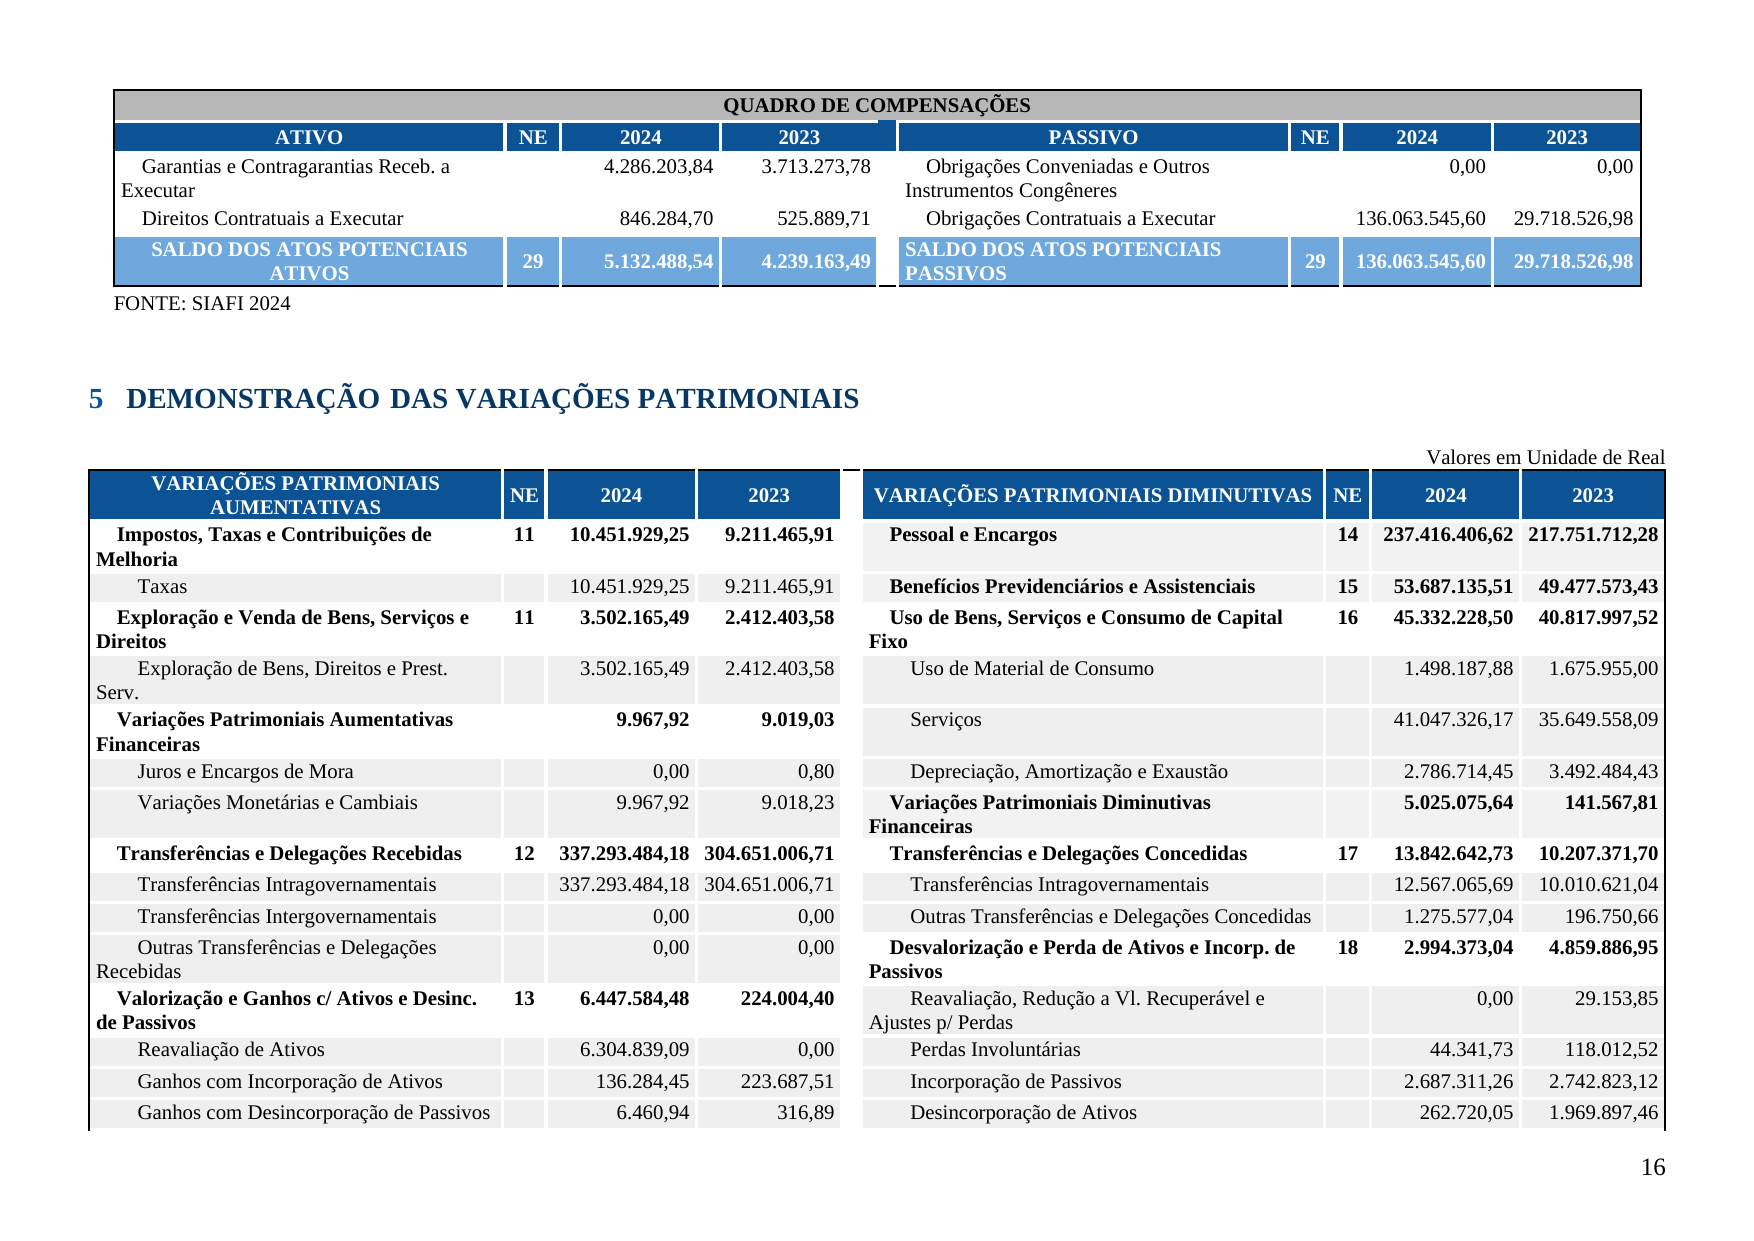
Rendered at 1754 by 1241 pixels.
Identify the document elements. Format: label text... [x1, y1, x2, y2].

table_cell Uso de Material de Consumo [863, 656, 1323, 704]
table_cell 136.063.545,60 [1343, 205, 1491, 233]
table_cell 15 [1326, 574, 1369, 602]
table_cell 3.713.273,78 [722, 154, 876, 202]
table_cell 16 [1326, 605, 1369, 653]
table_cell [1326, 986, 1369, 1034]
table_cell [1326, 656, 1369, 704]
table_cell [1291, 205, 1339, 233]
table_cell 29.718.526,98 [1494, 205, 1640, 233]
table_cell [843, 1066, 860, 1097]
table_cell Perdas Involuntárias [863, 1038, 1323, 1066]
table_cell [843, 602, 860, 653]
table_cell Transferências e Delegações Concedidas [863, 841, 1323, 869]
table_cell 9.211.465,91 [698, 523, 840, 571]
table_cell Transferências Intragovernamentais [90, 873, 501, 901]
table_cell [843, 756, 860, 787]
table_cell 12.567.065,69 [1372, 873, 1519, 901]
table_header NE [1326, 471, 1369, 519]
table_cell 4.286.203,84 [562, 154, 719, 202]
text Valores em Unidade de Real [162, 445, 1665, 469]
table_cell Reavaliação de Ativos [90, 1038, 501, 1066]
table_cell [504, 1100, 544, 1128]
table_cell [1326, 759, 1369, 787]
table_cell 337.293.484,18 [548, 841, 695, 869]
table_cell 0,00 [1372, 986, 1519, 1034]
table_cell 846.284,70 [562, 205, 719, 233]
table_cell Variações Patrimoniais Aumentativas Financeiras [90, 708, 501, 756]
table_cell 40.817.997,52 [1522, 605, 1664, 653]
table_cell [878, 120, 896, 151]
table_cell 13 [504, 986, 544, 1034]
table_cell Obrigações Contratuais a Executar [899, 205, 1288, 233]
table_cell Desvalorização e Perda de Ativos e Incorp. de Passivos [863, 935, 1323, 983]
table_cell 0,00 [548, 904, 695, 932]
table_cell 4.859.886,95 [1522, 935, 1664, 983]
table_cell 3.502.165,49 [548, 656, 695, 704]
table_cell Serviços [863, 708, 1323, 756]
table_cell 2024 [562, 123, 719, 151]
table_cell [1326, 904, 1369, 932]
table_cell [843, 519, 860, 571]
table_cell PASSIVO [899, 123, 1288, 151]
table_cell Transferências e Delegações Recebidas [90, 841, 501, 869]
table_header 2023 [1522, 471, 1664, 519]
table_cell 6.304.839,09 [548, 1038, 695, 1066]
table_cell Taxas [90, 574, 501, 602]
table_cell 0,00 [1343, 154, 1491, 202]
table_cell [843, 653, 860, 704]
table_cell Exploração e Venda de Bens, Serviços e Direitos [90, 605, 501, 653]
table_cell 0,00 [698, 935, 840, 983]
table_cell 262.720,05 [1372, 1100, 1519, 1128]
table_header VARIAÇÕES PATRIMONIAIS AUMENTATIVAS [90, 471, 501, 519]
table_cell Juros e Encargos de Mora [90, 759, 501, 787]
table_cell [504, 1038, 544, 1066]
table_cell 9.967,92 [548, 708, 695, 756]
table_cell 0,80 [698, 759, 840, 787]
table_cell 2.786.714,45 [1372, 759, 1519, 787]
table_cell 2.687.311,26 [1372, 1069, 1519, 1097]
table_cell Variações Patrimoniais Diminutivas Financeiras [863, 790, 1323, 838]
table_cell 1.675.955,00 [1522, 656, 1664, 704]
table_cell 316,89 [698, 1100, 840, 1128]
table_cell 2.742.823,12 [1522, 1069, 1664, 1097]
text FONTE: SIAFI 2024 [88, 287, 1668, 316]
table_cell Obrigações Conveniadas e Outros Instrumentos Congêneres [899, 154, 1288, 202]
table_cell Direitos Contratuais a Executar [115, 205, 503, 233]
table_header VARIAÇÕES PATRIMONIAIS DIMINUTIVAS [863, 471, 1323, 519]
table_cell 10.010.621,04 [1522, 873, 1664, 901]
table_cell [504, 656, 544, 704]
table_cell 6.460,94 [548, 1100, 695, 1128]
table_cell 11 [504, 523, 544, 571]
table_cell 10.207.371,70 [1522, 841, 1664, 869]
table_cell [504, 759, 544, 787]
table_cell [504, 873, 544, 901]
table_cell Outras Transferências e Delegações Recebidas [90, 935, 501, 983]
table_cell 29.153,85 [1522, 986, 1664, 1034]
table_cell 41.047.326,17 [1372, 708, 1519, 756]
table_cell 3.492.484,43 [1522, 759, 1664, 787]
table_cell 118.012,52 [1522, 1038, 1664, 1066]
table_cell 5.025.075,64 [1372, 790, 1519, 838]
table_header 2024 [1372, 471, 1519, 519]
table_cell [504, 904, 544, 932]
table_cell [504, 935, 544, 983]
table_cell 196.750,66 [1522, 904, 1664, 932]
table_cell 18 [1326, 935, 1369, 983]
table_cell [843, 704, 860, 756]
table_cell [879, 205, 896, 233]
table_cell [507, 205, 559, 233]
table_header QUADRO DE COMPENSAÇÕES [115, 91, 1640, 120]
table_cell 224.004,40 [698, 986, 840, 1034]
table_cell 217.751.712,28 [1522, 523, 1664, 571]
table_cell 1.498.187,88 [1372, 656, 1519, 704]
table_cell 17 [1326, 841, 1369, 869]
table_cell 29 [1291, 237, 1339, 285]
table_cell [843, 1097, 860, 1128]
table_cell Impostos, Taxas e Contribuições de Melhoria [90, 523, 501, 571]
table_cell [1326, 1069, 1369, 1097]
table_cell [1326, 873, 1369, 901]
table_cell [843, 986, 860, 1034]
table_cell 1.275.577,04 [1372, 904, 1519, 932]
table_cell [879, 154, 896, 202]
table_cell 2024 [1343, 123, 1491, 151]
table_header 2024 [548, 471, 695, 519]
table_cell 3.502.165,49 [548, 605, 695, 653]
table_cell 0,00 [548, 935, 695, 983]
table_cell 136.284,45 [548, 1069, 695, 1097]
table_cell Variações Monetárias e Cambiais [90, 790, 501, 838]
table_cell 9.211.465,91 [698, 574, 840, 602]
table_cell 2.412.403,58 [698, 656, 840, 704]
table_cell 35.649.558,09 [1522, 708, 1664, 756]
table_cell 0,00 [698, 1038, 840, 1066]
table_cell Ganhos com Incorporação de Ativos [90, 1069, 501, 1097]
table_cell 304.651.006,71 [698, 873, 840, 901]
table_cell Desincorporação de Ativos [863, 1100, 1323, 1128]
table_cell Valorização e Ganhos c/ Ativos e Desinc. de Passivos [90, 986, 501, 1034]
table_cell 304.651.006,71 [698, 841, 840, 869]
table_cell Reavaliação, Redução a Vl. Recuperável e Ajustes p/ Perdas [863, 986, 1323, 1034]
table_cell 29.718.526,98 [1494, 237, 1640, 285]
table_cell [504, 1069, 544, 1097]
table_cell 14 [1326, 523, 1369, 571]
table_cell 13.842.642,73 [1372, 841, 1519, 869]
table_cell [843, 901, 860, 932]
table_cell [504, 574, 544, 602]
table_cell 2023 [722, 123, 878, 151]
table_cell 5.132.488,54 [562, 237, 719, 285]
table_cell [1291, 154, 1339, 202]
table_cell 0,00 [548, 759, 695, 787]
table_cell 12 [504, 841, 544, 869]
table_cell [1326, 1100, 1369, 1128]
table_cell Transferências Intergovernamentais [90, 904, 501, 932]
list DEMONSTRAÇÃO DAS VARIAÇÕES PATRIMONIAIS [88, 373, 1665, 416]
table_cell Ganhos com Desincorporação de Passivos [90, 1100, 501, 1128]
table_cell 9.018,23 [698, 790, 840, 838]
table_cell 2.994.373,04 [1372, 935, 1519, 983]
table_cell 53.687.135,51 [1372, 574, 1519, 602]
table_cell 10.451.929,25 [548, 523, 695, 571]
table_cell 337.293.484,18 [548, 873, 695, 901]
table_cell [843, 571, 860, 602]
table_cell 9.019,03 [698, 708, 840, 756]
table_cell 44.341,73 [1372, 1038, 1519, 1066]
table_cell Outras Transferências e Delegações Concedidas [863, 904, 1323, 932]
table_cell 9.967,92 [548, 790, 695, 838]
table_cell Depreciação, Amortização e Exaustão [863, 759, 1323, 787]
table_cell 2023 [1494, 123, 1640, 151]
table_cell 141.567,81 [1522, 790, 1664, 838]
table_cell 4.239.163,49 [722, 237, 876, 285]
table_cell SALDO DOS ATOS POTENCIAIS ATIVOS [115, 237, 503, 285]
table_header [843, 471, 860, 519]
table_cell SALDO DOS ATOS POTENCIAIS PASSIVOS [899, 237, 1288, 285]
table_cell 11 [504, 605, 544, 653]
table_cell [843, 1038, 860, 1066]
table_cell ATIVO [115, 123, 503, 151]
table_cell [843, 869, 860, 901]
table_cell [1326, 1038, 1369, 1066]
table_cell [879, 237, 896, 285]
table_cell 6.447.584,48 [548, 986, 695, 1034]
table_cell Benefícios Previdenciários e Assistenciais [863, 574, 1323, 602]
table_cell Pessoal e Encargos [863, 523, 1323, 571]
table_cell [843, 838, 860, 869]
table_cell [843, 787, 860, 838]
table_cell 29 [507, 237, 559, 285]
table_cell 0,00 [1494, 154, 1640, 202]
table_cell Transferências Intragovernamentais [863, 873, 1323, 901]
table_cell [1326, 708, 1369, 756]
table_header 2023 [698, 471, 840, 519]
table_cell 49.477.573,43 [1522, 574, 1664, 602]
table_cell [504, 790, 544, 838]
table_cell 237.416.406,62 [1372, 523, 1519, 571]
table_cell 136.063.545,60 [1343, 237, 1491, 285]
table_cell Exploração de Bens, Direitos e Prest. Serv. [90, 656, 501, 704]
table_cell [507, 154, 559, 202]
table_cell Incorporação de Passivos [863, 1069, 1323, 1097]
table_cell 45.332.228,50 [1372, 605, 1519, 653]
table_cell Uso de Bens, Serviços e Consumo de Capital Fixo [863, 605, 1323, 653]
table_cell Garantias e Contragarantias Receb. a Executar [115, 154, 503, 202]
table_cell [1326, 790, 1369, 838]
table_cell [504, 708, 544, 756]
table_cell 223.687,51 [698, 1069, 840, 1097]
table_cell 10.451.929,25 [548, 574, 695, 602]
table_cell 0,00 [698, 904, 840, 932]
table_cell 2.412.403,58 [698, 605, 840, 653]
table_header NE [504, 471, 544, 519]
table_cell [843, 932, 860, 983]
table_cell NE [507, 123, 559, 151]
table_cell 1.969.897,46 [1522, 1100, 1664, 1128]
table_cell 525.889,71 [722, 205, 876, 233]
table_cell NE [1291, 123, 1339, 151]
